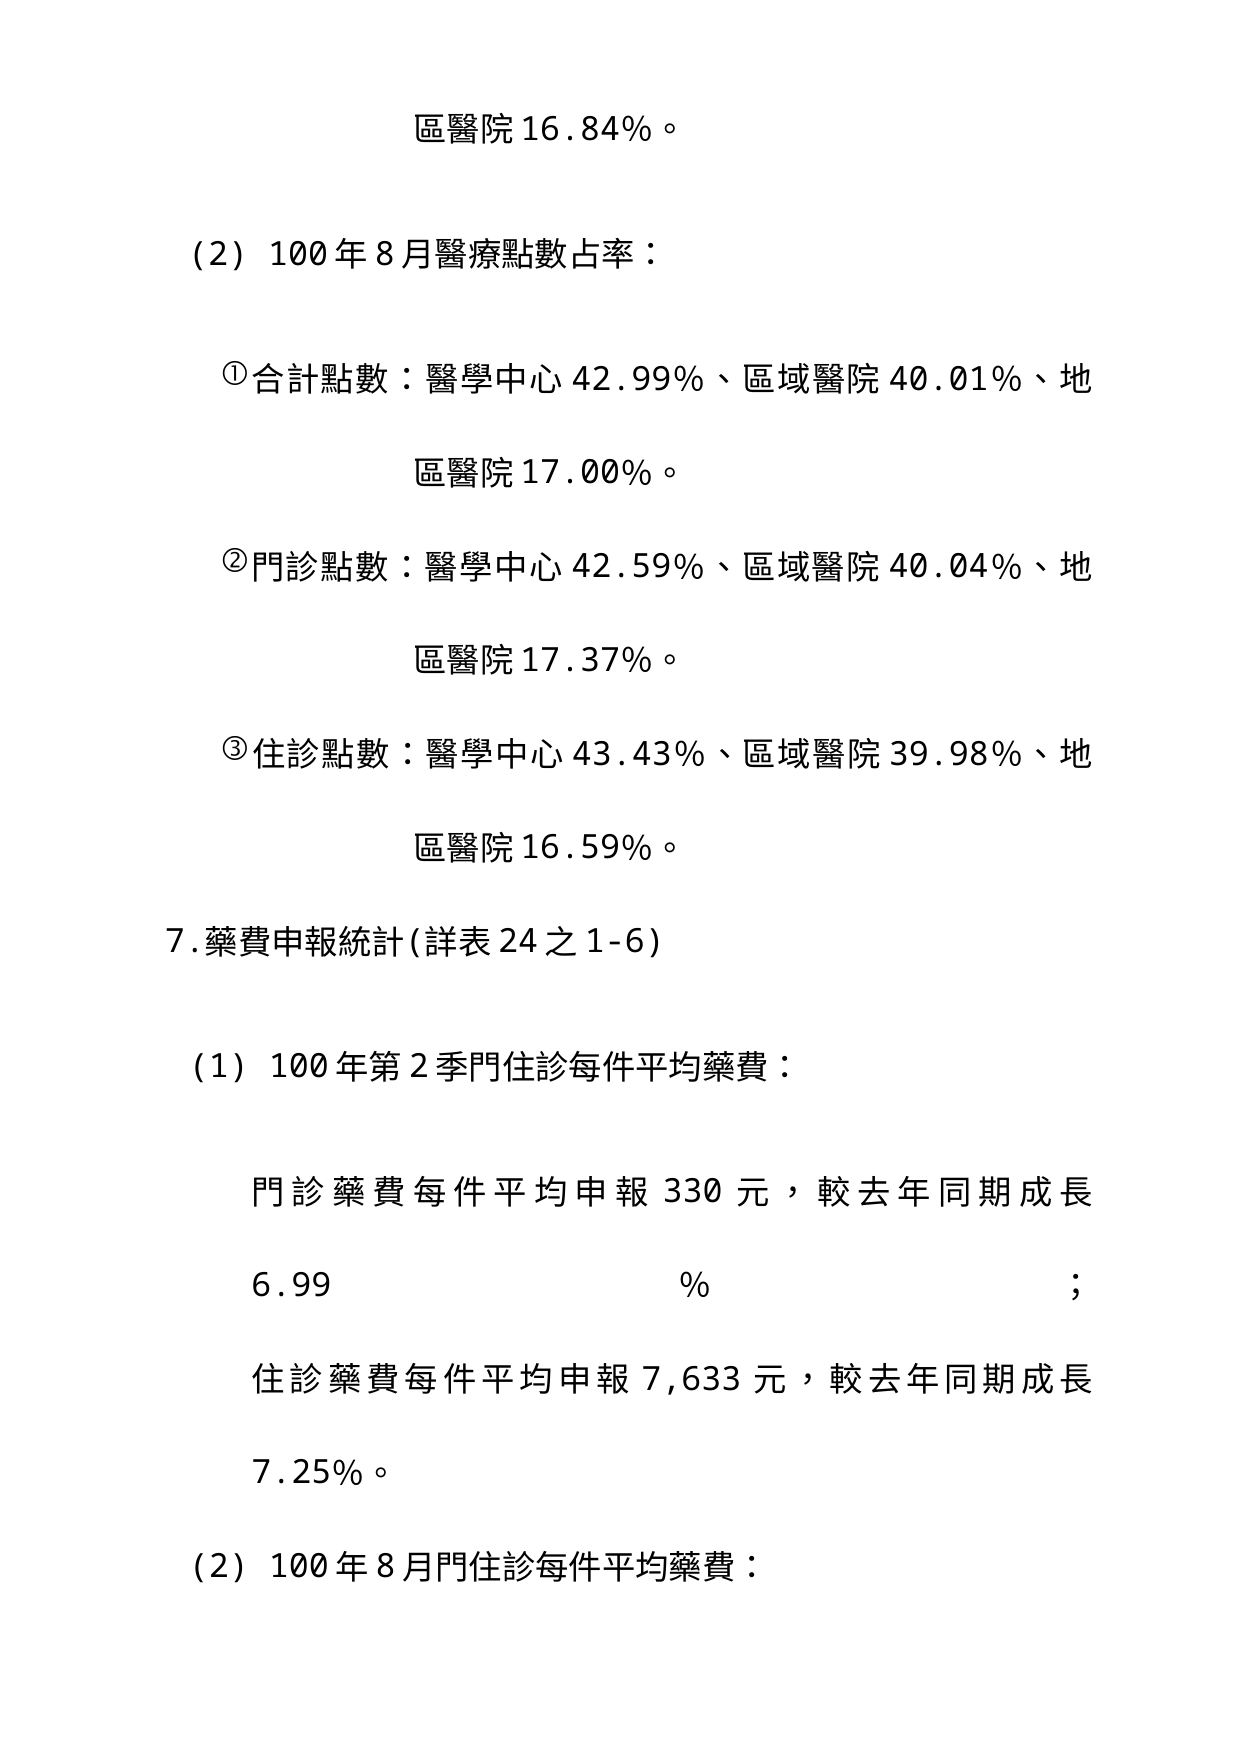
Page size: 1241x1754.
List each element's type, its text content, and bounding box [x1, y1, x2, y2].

text 7.藥費申報統計(詳表24之1-6) [164, 898, 1093, 960]
text 區醫院16.84％。 [220, 85, 1093, 148]
text (1) 100年第2季門住診每件平均藥費： [89, 1023, 1093, 1085]
text (2) 100年8月門住診每件平均藥費： [189, 1523, 1093, 1585]
text 門診點數：醫學中心42.59％、區域醫院40.04％、地區醫院17.37％。 [220, 523, 1093, 679]
text 合計點數：醫學中心42.99％、區域醫院40.01％、地區醫院17.00％。 [220, 335, 1093, 492]
text 住診點數：醫學中心43.43％、區域醫院39.98％、地區醫院16.59％。 [220, 710, 1093, 867]
text (2) 100年8月醫療點數占率： [188, 210, 1093, 273]
text 門診藥費每件平均申報330元，較去年同期成長6.99％； 住診藥費每件平均申報7,633元，較去年同期成長7.25％。 [251, 1148, 1093, 1492]
